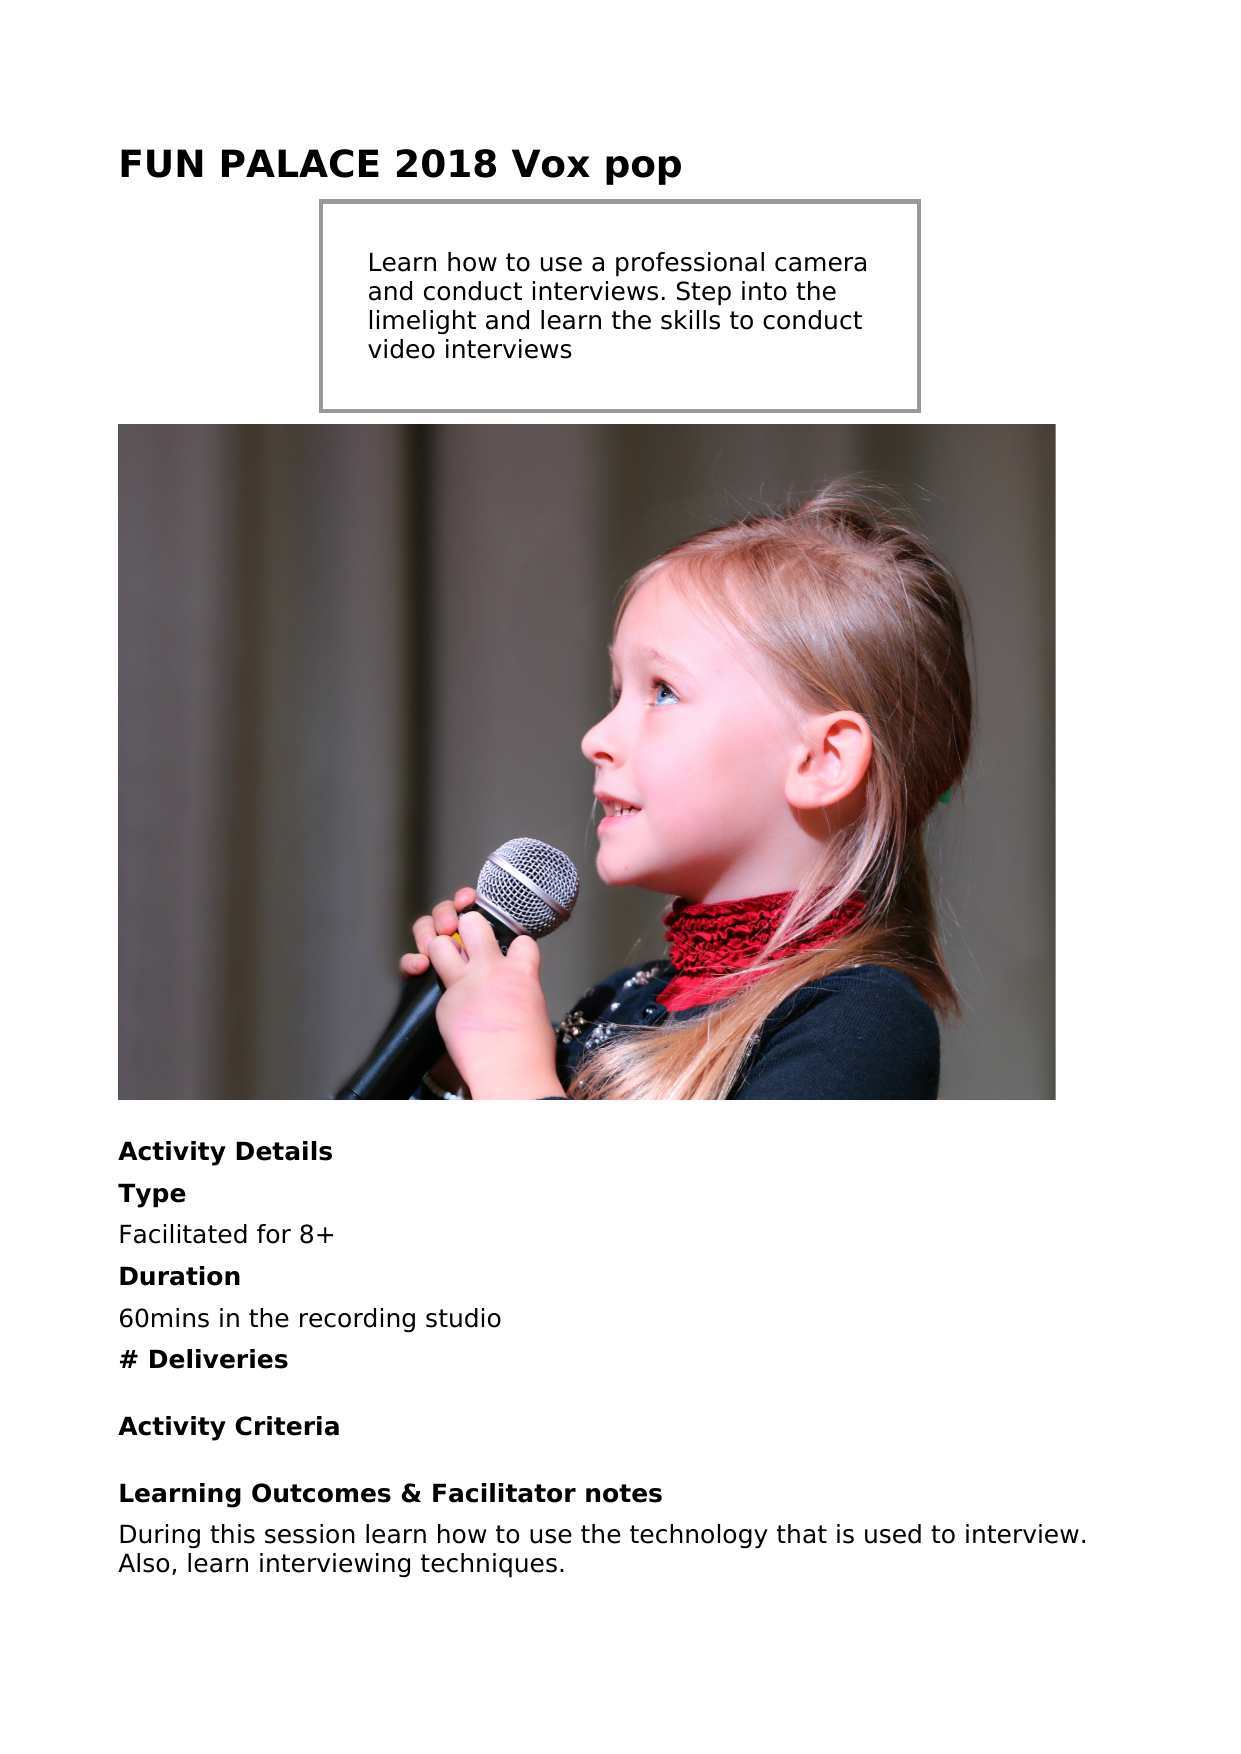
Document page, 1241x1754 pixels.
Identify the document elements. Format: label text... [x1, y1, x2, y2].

text # Deliveries [118, 1345, 1122, 1374]
text During this session learn how to use the technology that is used to interview. Also, learn interviewing techniques. [118, 1520, 1122, 1579]
text 60mins in the recording studio [118, 1304, 1122, 1333]
picture [118, 424, 1056, 1100]
text Facilitated for 8+ [118, 1220, 1122, 1249]
subtitle FUN PALACE 2018 Vox pop [118, 143, 1122, 187]
subtitle Learning Outcomes & Facilitator notes [118, 1479, 1122, 1508]
text Type [118, 1179, 1122, 1208]
subtitle Activity Details [118, 1137, 1122, 1166]
subtitle Activity Criteria [118, 1412, 1122, 1441]
text Duration [118, 1262, 1122, 1291]
table_header Learn how to use a professional camera and conduct interviews. Step into the limelight and learn the skills to conduct video interviews [332, 212, 908, 400]
